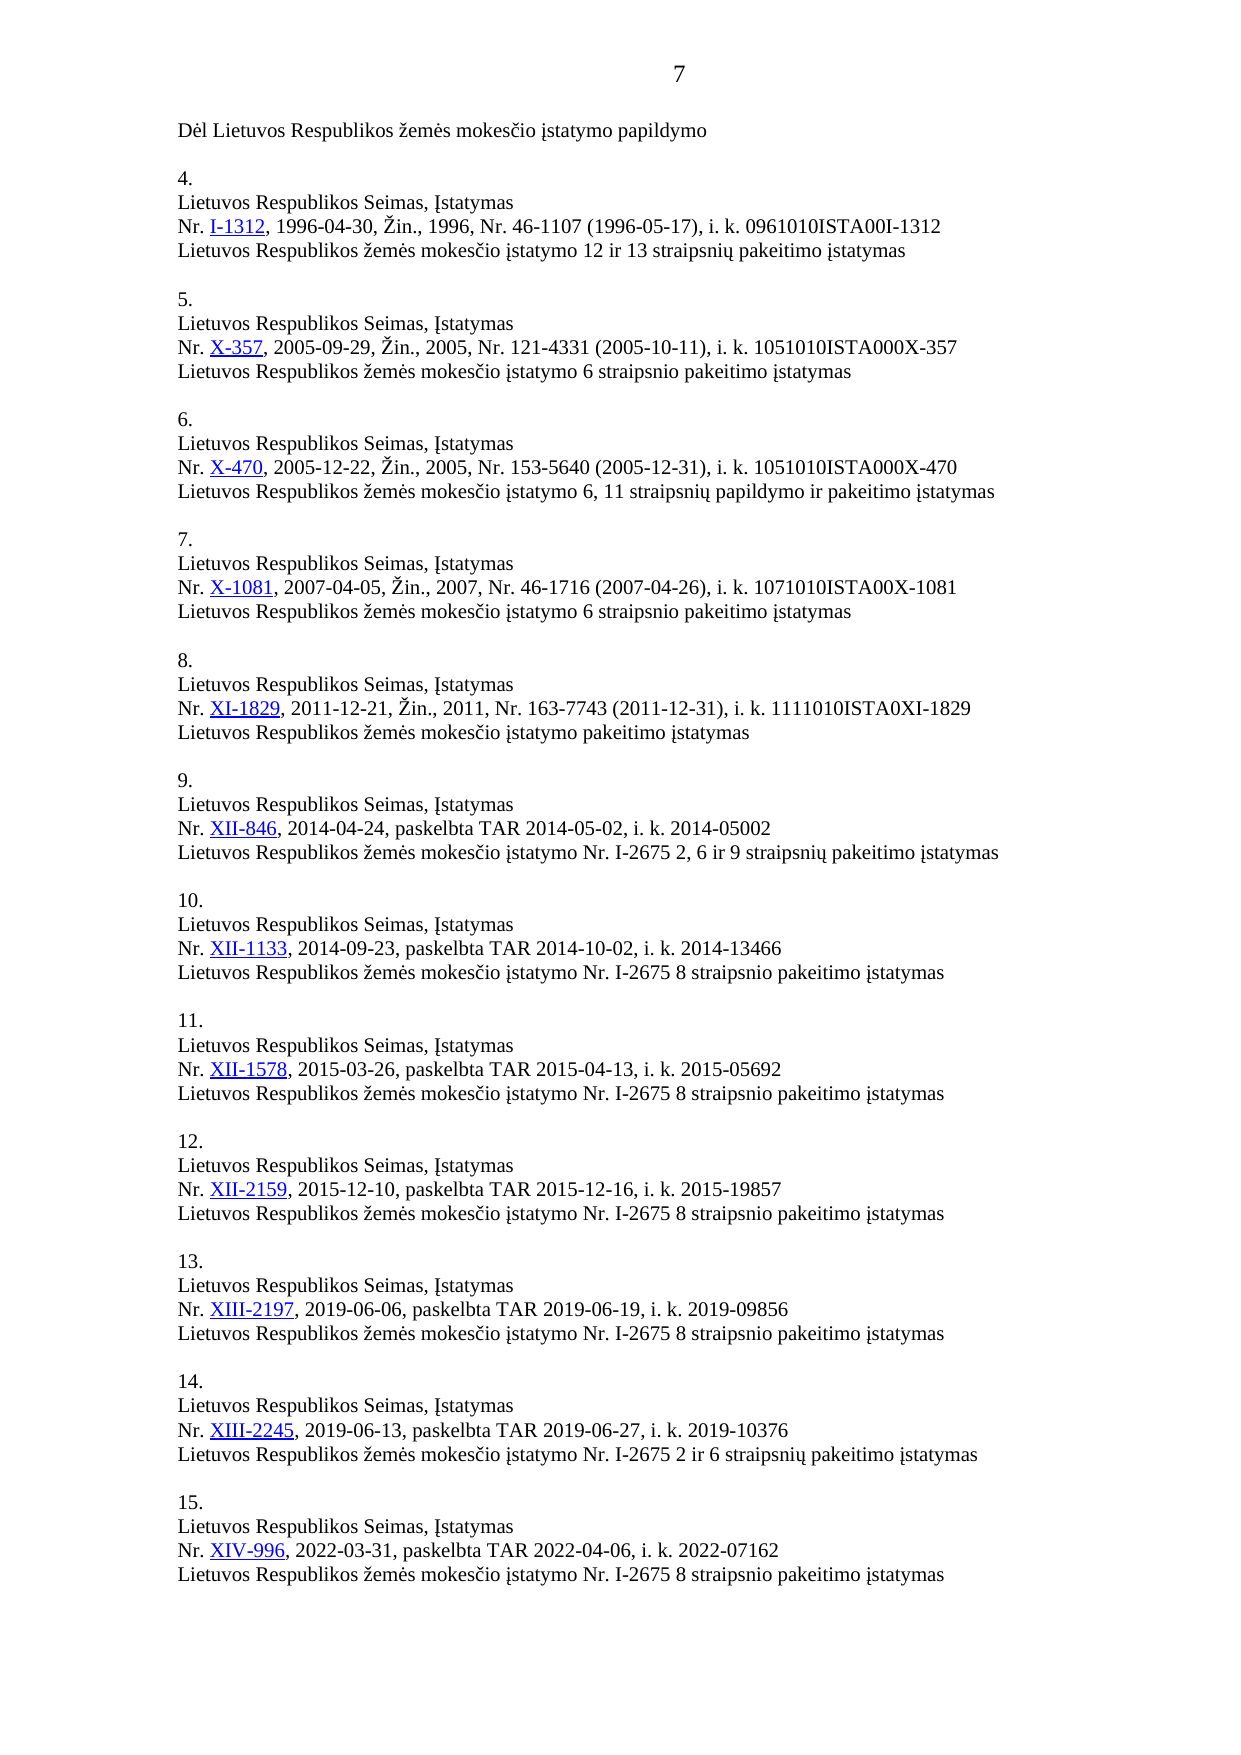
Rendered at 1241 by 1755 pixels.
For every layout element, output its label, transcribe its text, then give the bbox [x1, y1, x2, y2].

text 8. [177, 647, 1181, 672]
text Lietuvos Respublikos žemės mokesčio įstatymo Nr. I-2675 2 ir 6 straipsnių pakeitimo įstatymas [177, 1442, 1181, 1466]
text Lietuvos Respublikos Seimas, Įstatymas [177, 672, 1181, 696]
text 10. [177, 888, 1181, 912]
text Lietuvos Respublikos žemės mokesčio įstatymo Nr. I-2675 8 straipsnio pakeitimo įstatymas [177, 1562, 1181, 1586]
text 9. [177, 768, 1181, 792]
text 5. [177, 287, 1181, 311]
text 12. [177, 1129, 1181, 1153]
text Lietuvos Respublikos Seimas, Įstatymas [177, 551, 1181, 575]
text Lietuvos Respublikos žemės mokesčio įstatymo pakeitimo įstatymas [177, 720, 1181, 744]
text 7. [177, 527, 1181, 551]
text Nr. XII-2159, 2015-12-10, paskelbta TAR 2015-12-16, i. k. 2015-19857 [177, 1177, 1181, 1201]
text Lietuvos Respublikos Seimas, Įstatymas [177, 912, 1181, 936]
text Lietuvos Respublikos Seimas, Įstatymas [177, 792, 1181, 816]
text 13. [177, 1249, 1181, 1273]
text Lietuvos Respublikos Seimas, Įstatymas [177, 1032, 1181, 1057]
text Nr. X-357, 2005-09-29, Žin., 2005, Nr. 121-4331 (2005-10-11), i. k. 1051010ISTA000X-357 [177, 335, 1181, 359]
text Nr. X-1081, 2007-04-05, Žin., 2007, Nr. 46-1716 (2007-04-26), i. k. 1071010ISTA00X-1081 [177, 575, 1181, 599]
text Nr. XII-1578, 2015-03-26, paskelbta TAR 2015-04-13, i. k. 2015-05692 [177, 1057, 1181, 1081]
text Nr. XIV-996, 2022-03-31, paskelbta TAR 2022-04-06, i. k. 2022-07162 [177, 1538, 1181, 1562]
text Lietuvos Respublikos žemės mokesčio įstatymo 12 ir 13 straipsnių pakeitimo įstatymas [177, 238, 1181, 262]
text Lietuvos Respublikos Seimas, Įstatymas [177, 1514, 1181, 1538]
text Lietuvos Respublikos žemės mokesčio įstatymo 6 straipsnio pakeitimo įstatymas [177, 599, 1181, 623]
text Lietuvos Respublikos žemės mokesčio įstatymo 6, 11 straipsnių papildymo ir pakeitimo įstatymas [177, 479, 1181, 503]
text Lietuvos Respublikos žemės mokesčio įstatymo 6 straipsnio pakeitimo įstatymas [177, 359, 1181, 383]
text Lietuvos Respublikos žemės mokesčio įstatymo Nr. I-2675 8 straipsnio pakeitimo įstatymas [177, 1201, 1181, 1225]
text 6. [177, 407, 1181, 431]
text 14. [177, 1369, 1181, 1393]
text Lietuvos Respublikos Seimas, Įstatymas [177, 431, 1181, 455]
text 15. [177, 1490, 1181, 1514]
text Nr. X-470, 2005-12-22, Žin., 2005, Nr. 153-5640 (2005-12-31), i. k. 1051010ISTA000X-470 [177, 455, 1181, 479]
text Dėl Lietuvos Respublikos žemės mokesčio įstatymo papildymo [177, 118, 1181, 142]
text Lietuvos Respublikos žemės mokesčio įstatymo Nr. I-2675 8 straipsnio pakeitimo įstatymas [177, 1081, 1181, 1105]
text Nr. I-1312, 1996-04-30, Žin., 1996, Nr. 46-1107 (1996-05-17), i. k. 0961010ISTA00I-1312 [177, 214, 1181, 238]
text 11. [177, 1008, 1181, 1032]
text Lietuvos Respublikos žemės mokesčio įstatymo Nr. I-2675 2, 6 ir 9 straipsnių pakeitimo įstatymas [177, 840, 1181, 864]
text Nr. XIII-2197, 2019-06-06, paskelbta TAR 2019-06-19, i. k. 2019-09856 [177, 1297, 1181, 1321]
text Lietuvos Respublikos Seimas, Įstatymas [177, 1273, 1181, 1297]
text Nr. XII-846, 2014-04-24, paskelbta TAR 2014-05-02, i. k. 2014-05002 [177, 816, 1181, 840]
text Nr. XI-1829, 2011-12-21, Žin., 2011, Nr. 163-7743 (2011-12-31), i. k. 1111010ISTA0XI-1829 [177, 696, 1181, 720]
text Lietuvos Respublikos Seimas, Įstatymas [177, 311, 1181, 335]
text Lietuvos Respublikos Seimas, Įstatymas [177, 1393, 1181, 1417]
text Nr. XII-1133, 2014-09-23, paskelbta TAR 2014-10-02, i. k. 2014-13466 [177, 936, 1181, 960]
text Lietuvos Respublikos Seimas, Įstatymas [177, 190, 1181, 214]
text Lietuvos Respublikos žemės mokesčio įstatymo Nr. I-2675 8 straipsnio pakeitimo įstatymas [177, 960, 1181, 984]
text Lietuvos Respublikos žemės mokesčio įstatymo Nr. I-2675 8 straipsnio pakeitimo įstatymas [177, 1321, 1181, 1345]
text Lietuvos Respublikos Seimas, Įstatymas [177, 1153, 1181, 1177]
text 4. [177, 166, 1181, 190]
text Nr. XIII-2245, 2019-06-13, paskelbta TAR 2019-06-27, i. k. 2019-10376 [177, 1417, 1181, 1442]
